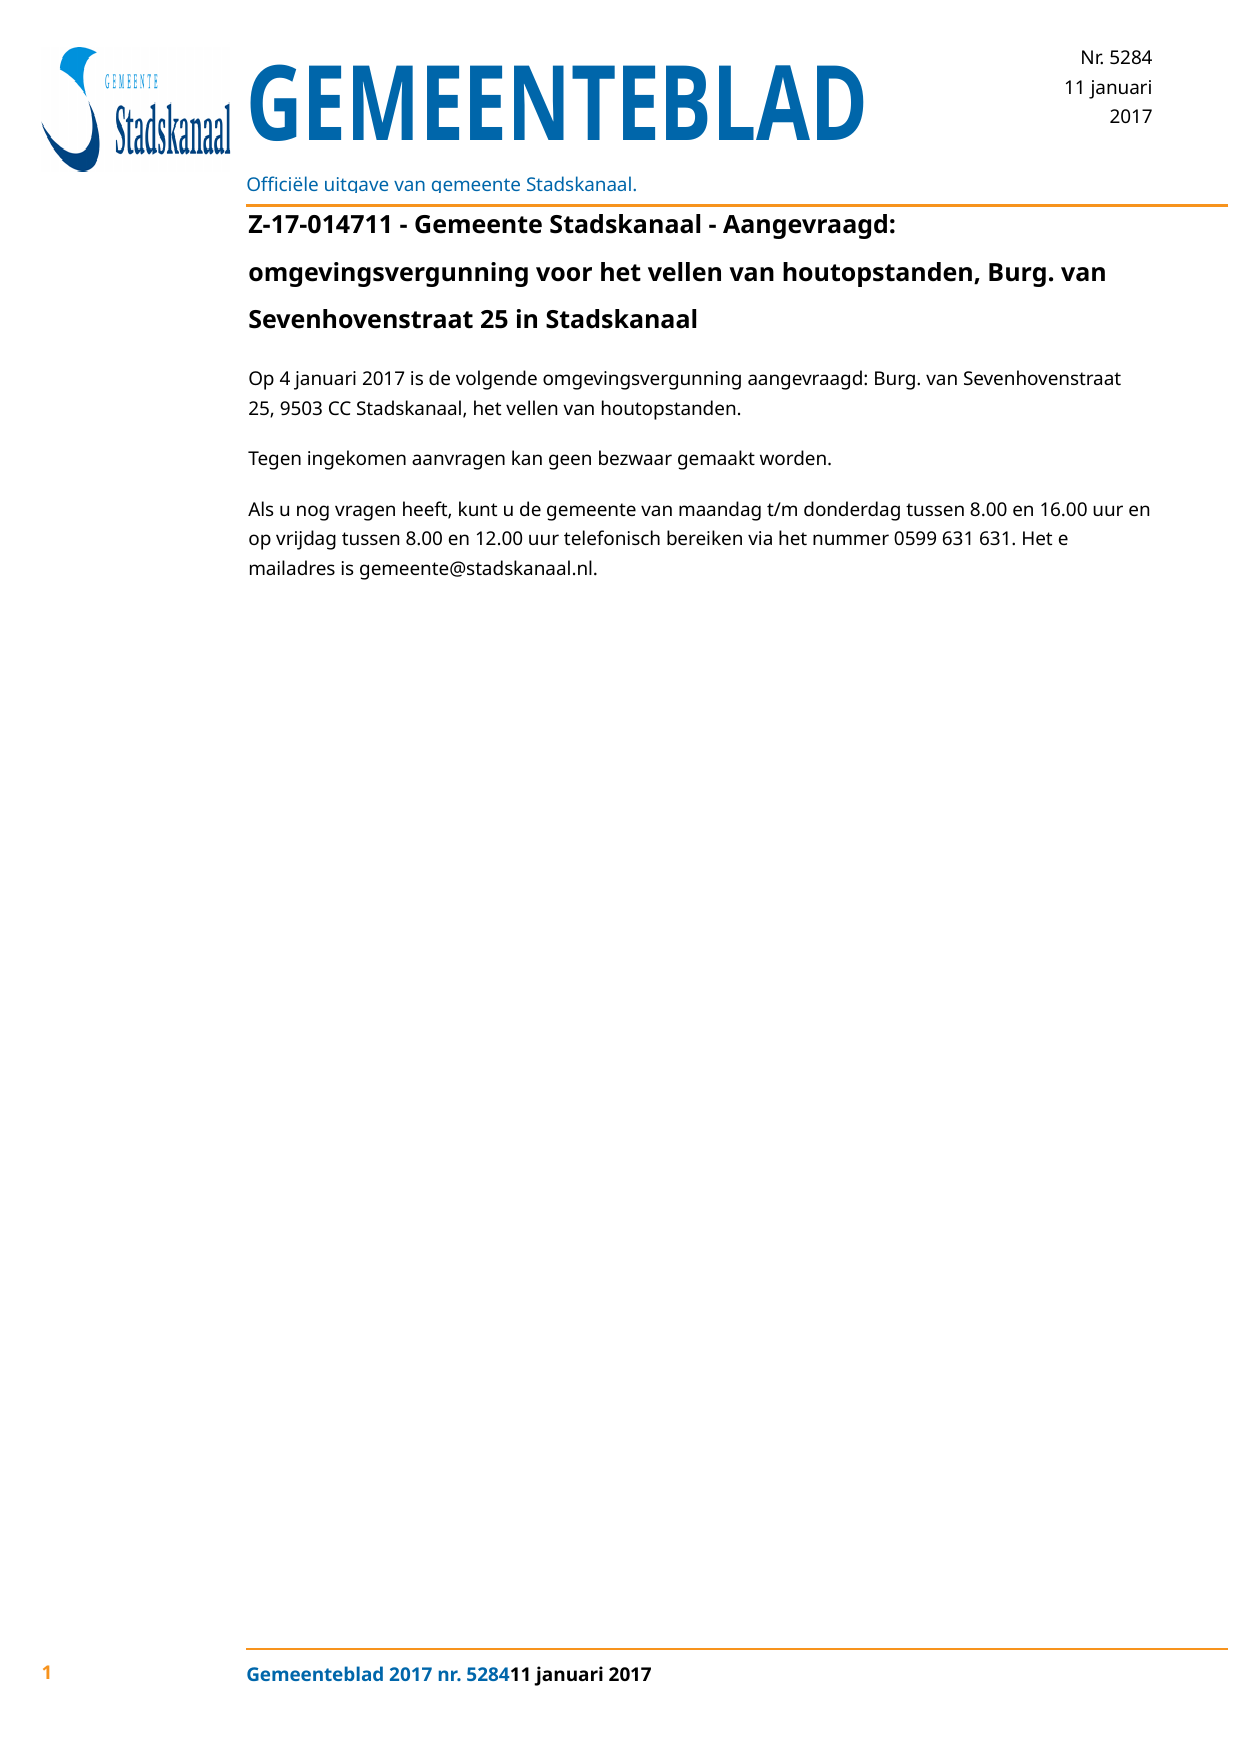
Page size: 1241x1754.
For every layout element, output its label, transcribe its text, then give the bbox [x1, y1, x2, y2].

text Als u nog vragen heeft, kunt u de gemeente van maandag t/m donderdag tussen 8.00 en 16.00 uur en op vrijdag tussen 8.00 en 12.00 uur telefonisch bereiken via het nummer 0599 631 631. Het e mailadres is gemeente@stadskanaal.nl. [248, 496, 1152, 581]
text Tegen ingekomen aanvragen kan geen bezwaar gemaakt worden. [248, 446, 1152, 471]
picture [41, 47, 231, 172]
text Z-17-014711 - Gemeente Stadskanaal - Aangevraagd: omgevingsvergunning voor het vellen van houtopstanden, Burg. van Sevenhovenstraat 25 in Stadskanaal [248, 207, 1152, 336]
text Op 4 januari 2017 is de volgende omgevingsvergunning aangevraagd: Burg. van Sevenhovenstraat 25, 9503 CC Stadskanaal, het vellen van houtopstanden. [248, 366, 1152, 421]
